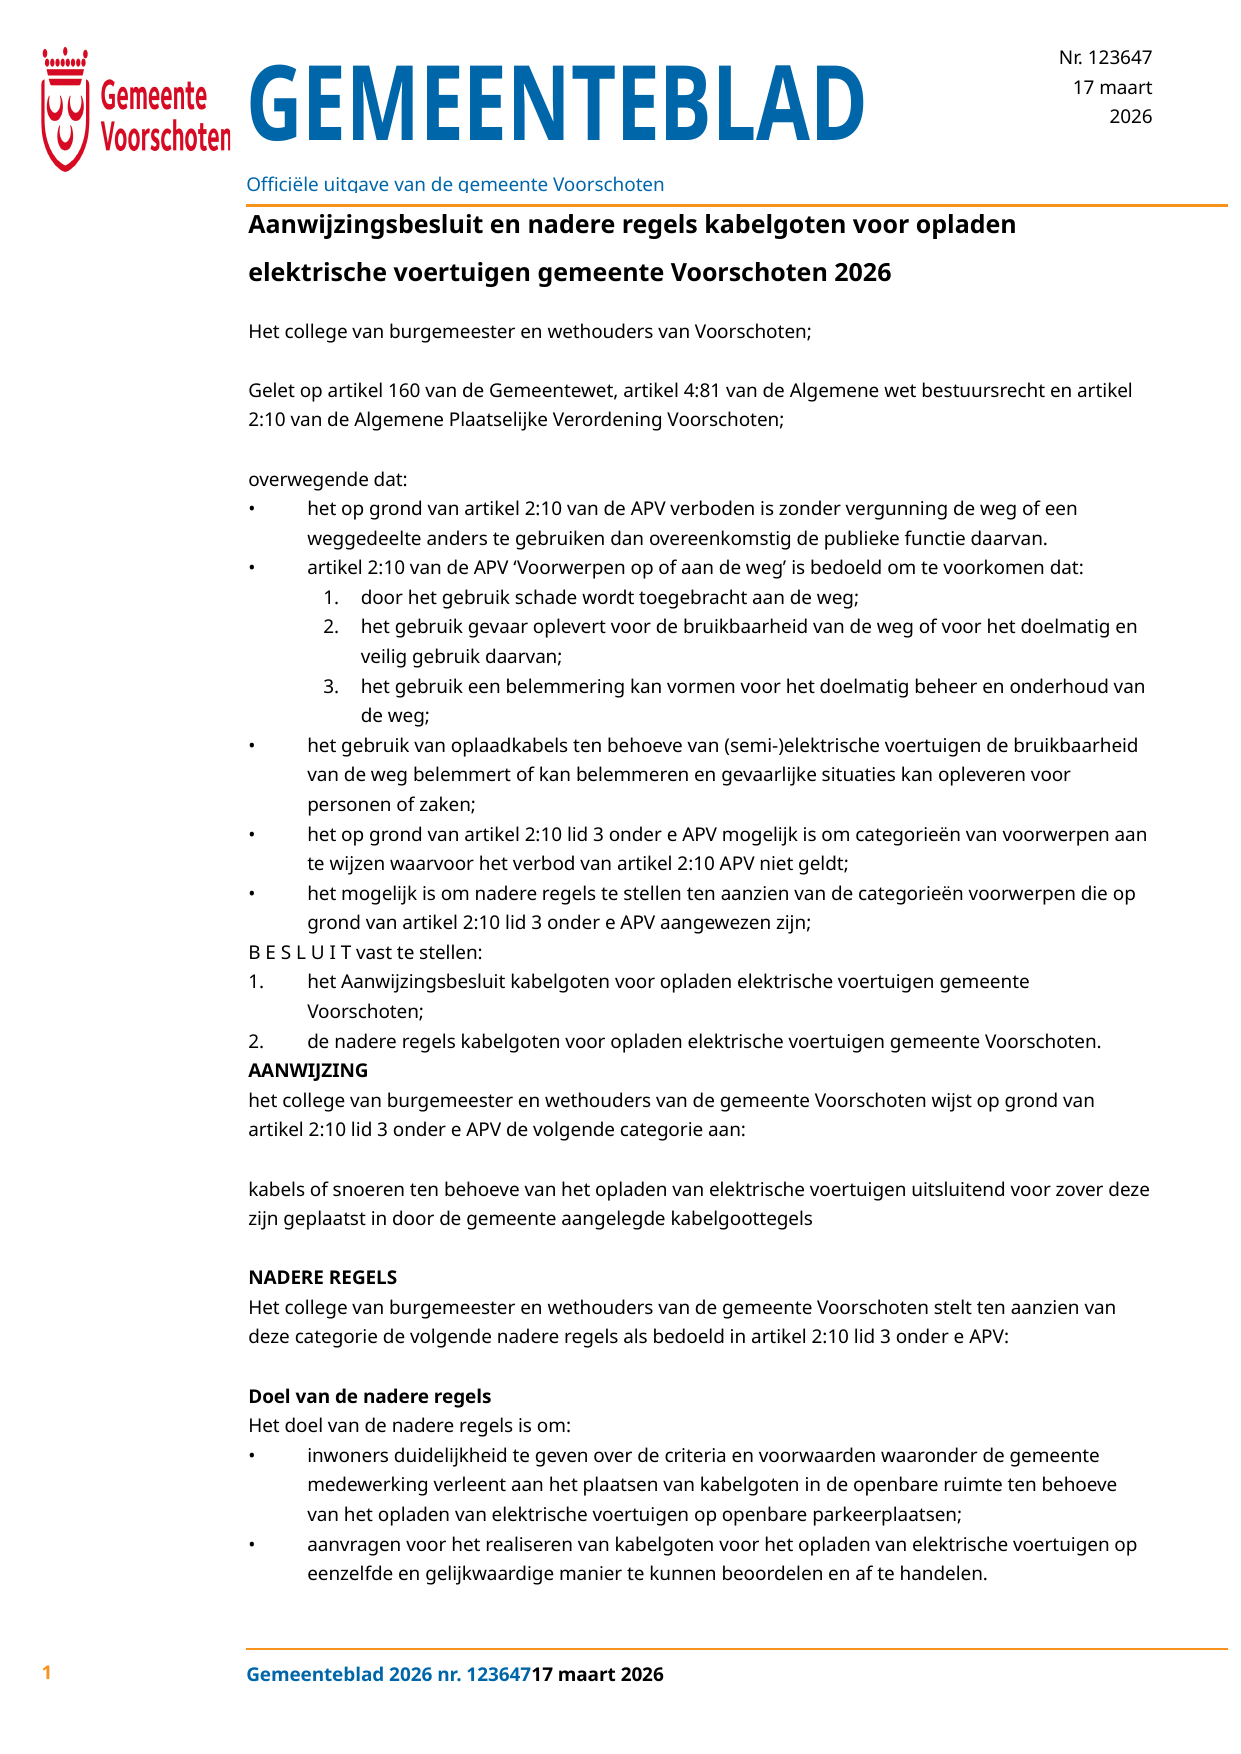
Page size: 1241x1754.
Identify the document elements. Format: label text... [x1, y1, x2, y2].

text B E S L U I T vast te stellen: [248, 939, 1152, 965]
list het op grond van artikel 2:10 van de APV verboden is zonder vergunning de weg of een weggedeelte anders te gebruiken dan overeenkomstig de publieke functie daarvan. [248, 495, 1152, 551]
list het gebruik van oplaadkabels ten behoeve van (semi-)elektrische voertuigen de bruikbaarheid van de weg belemmert of kan belemmeren en gevaarlijke situaties kan opleveren voor personen of zaken; [248, 732, 1152, 817]
list aanvragen voor het realiseren van kabelgoten voor het opladen van elektrische voertuigen op eenzelfde en gelijkwaardige manier te kunnen beoordelen en af te handelen. [248, 1531, 1152, 1586]
list de nadere regels kabelgoten voor opladen elektrische voertuigen gemeente Voorschoten. [248, 1028, 1152, 1054]
list het gebruik een belemmering kan vormen voor het doelmatig beheer en onderhoud van de weg; [323, 673, 1152, 728]
list het gebruik gevaar oplevert voor de bruikbaarheid van de weg of voor het doelmatig en veilig gebruik daarvan; [323, 614, 1152, 669]
text overwegende dat: [248, 466, 1152, 492]
list het Aanwijzingsbesluit kabelgoten voor opladen elektrische voertuigen gemeente Voorschoten; [248, 969, 1152, 1024]
list door het gebruik schade wordt toegebracht aan de weg; [323, 584, 1152, 610]
list het op grond van artikel 2:10 lid 3 onder e APV mogelijk is om categorieën van voorwerpen aan te wijzen waarvoor het verbod van artikel 2:10 APV niet geldt; [248, 821, 1152, 876]
text Aanwijzingsbesluit en nadere regels kabelgoten voor opladen elektrische voertuigen gemeente Voorschoten 2026 [248, 207, 1152, 288]
text AANWIJZING [248, 1057, 1152, 1083]
list inwoners duidelijkheid te geven over de criteria en voorwaarden waaronder de gemeente medewerking verleent aan het plaatsen van kabelgoten in de openbare ruimte ten behoeve van het opladen van elektrische voertuigen op openbare parkeerplaatsen; [248, 1442, 1152, 1527]
list artikel 2:10 van de APV ‘Voorwerpen op of aan de weg’ is bedoeld om te voorkomen dat: [248, 554, 1152, 580]
text Doel van de nadere regels [248, 1383, 1152, 1409]
picture [41, 47, 231, 172]
text NADERE REGELS [248, 1264, 1152, 1290]
text Het college van burgemeester en wethouders van Voorschoten; [248, 318, 1152, 344]
text Het college van burgemeester en wethouders van de gemeente Voorschoten stelt ten aanzien van deze categorie de volgende nadere regels als bedoeld in artikel 2:10 lid 3 onder e APV: [248, 1294, 1152, 1349]
text het college van burgemeester en wethouders van de gemeente Voorschoten wijst op grond van artikel 2:10 lid 3 onder e APV de volgende categorie aan: [248, 1087, 1152, 1142]
list het mogelijk is om nadere regels te stellen ten aanzien van de categorieën voorwerpen die op grond van artikel 2:10 lid 3 onder e APV aangewezen zijn; [248, 880, 1152, 935]
text Gelet op artikel 160 van de Gemeentewet, artikel 4:81 van de Algemene wet bestuursrecht en artikel 2:10 van de Algemene Plaatselijke Verordening Voorschoten; [248, 377, 1152, 432]
text kabels of snoeren ten behoeve van het opladen van elektrische voertuigen uitsluitend voor zover deze zijn geplaatst in door de gemeente aangelegde kabelgoottegels [248, 1176, 1152, 1231]
text Het doel van de nadere regels is om: [248, 1412, 1152, 1438]
